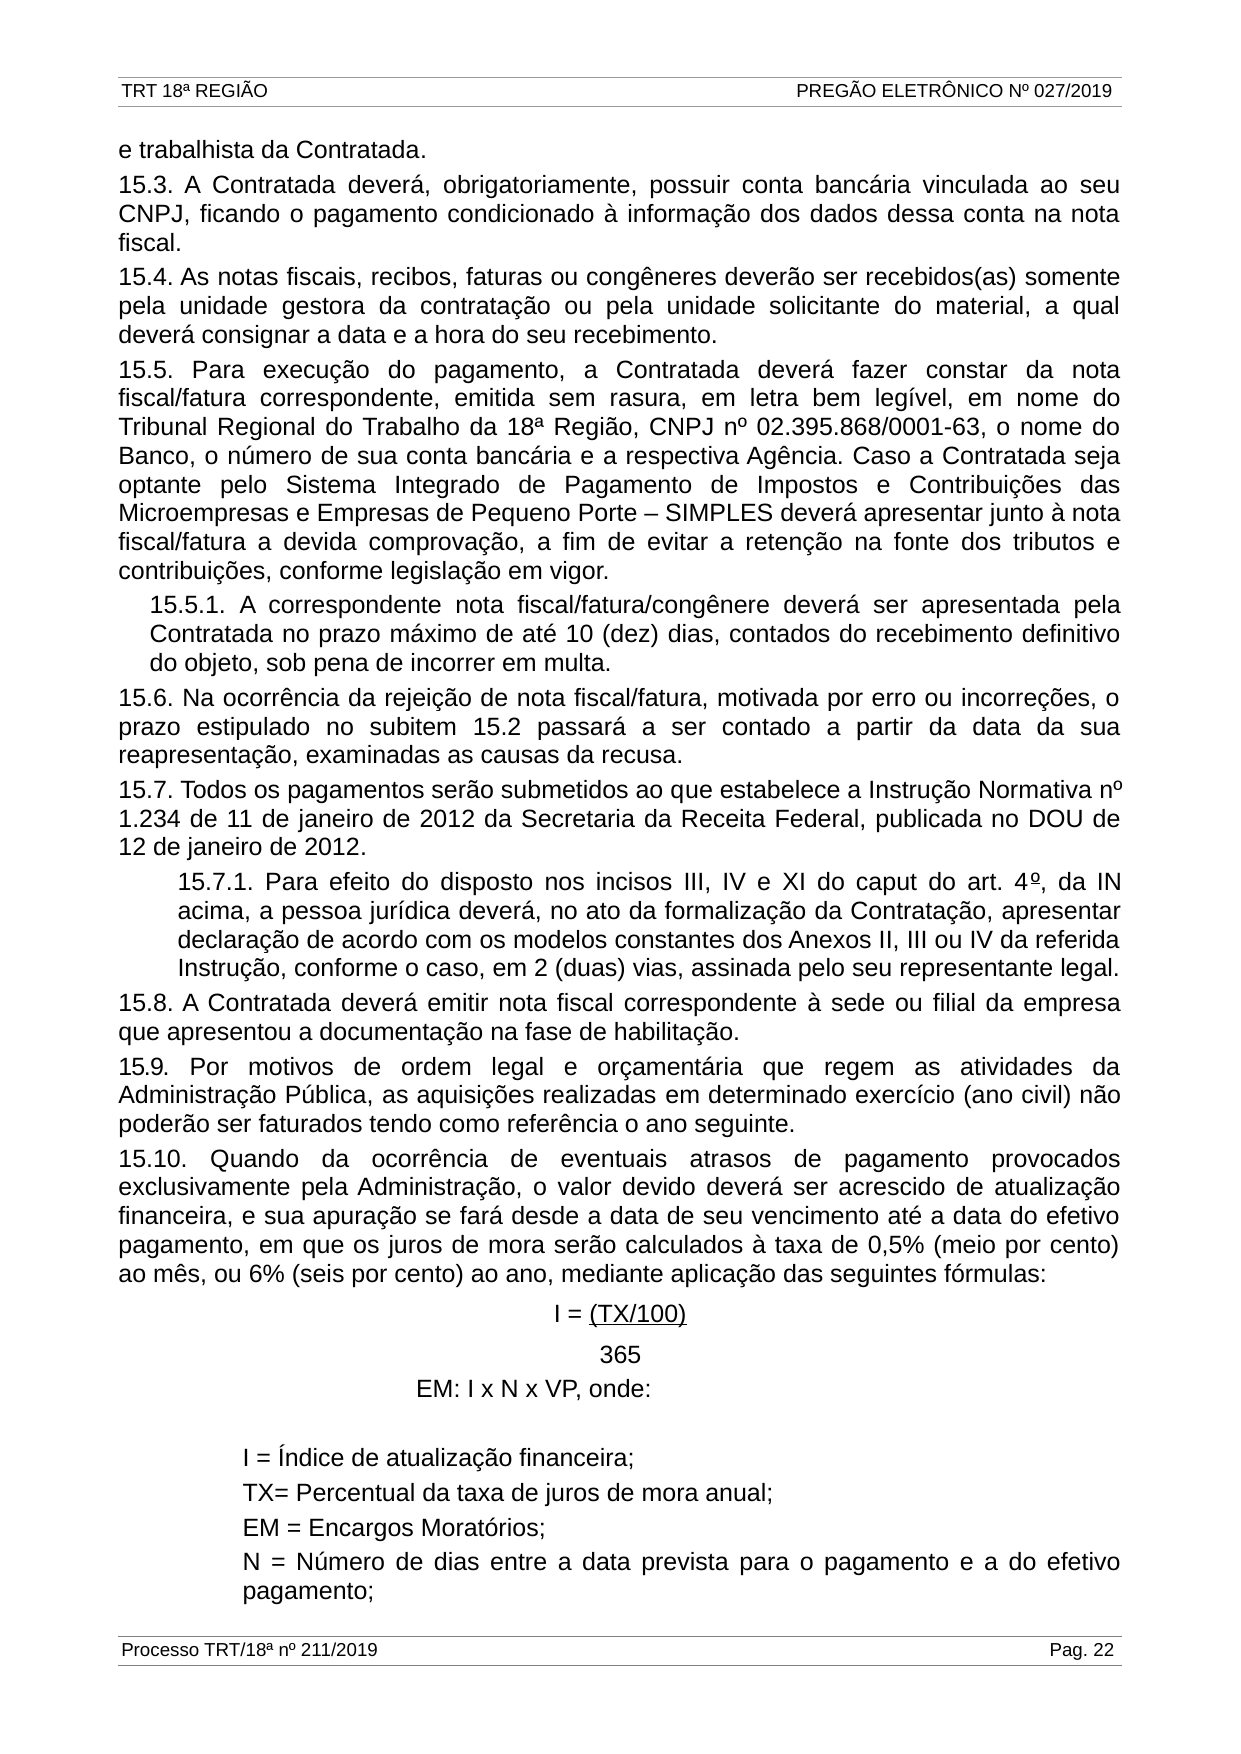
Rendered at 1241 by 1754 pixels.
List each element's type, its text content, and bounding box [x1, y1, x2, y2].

text 15.4. As notas fiscais, recibos, faturas ou congêneres deverão ser recebidos(as) somente pela unidade gestora da contratação ou pela unidade solicitante do material, a qual deverá consignar a data e a hora do seu recebimento. [118, 262, 1122, 349]
text N = Número de dias entre a data prevista para o pagamento e a do efetivo pagamento; [242, 1547, 1122, 1605]
text 15.5. Para execução do pagamento, a Contratada deverá fazer constar da nota fiscal/fatura correspondente, emitida sem rasura, em letra bem legível, em nome do Tribunal Regional do Trabalho da 18ª Região, CNPJ nº 02.395.868/0001-63, o nome do Banco, o número de sua conta bancária e a respectiva Agência. Caso a Contratada seja optante pelo Sistema Integrado de Pagamento de Impostos e Contribuições das Microempresas e Empresas de Pequeno Porte – SIMPLES deverá apresentar junto à nota fiscal/fatura a devida comprovação, a fim de evitar a retenção na fonte dos tributos e contribuições, conforme legislação em vigor. [118, 354, 1122, 584]
text EM: I x N x VP, onde: [118, 1374, 1122, 1403]
text 15.7.1. Para efeito do disposto nos incisos III, IV e XI do caput do art. 4º, da IN acima, a pessoa jurídica deverá, no ato da formalização da Contratação, apresentar declaração de acordo com os modelos constantes dos Anexos II, III ou IV da referida Instrução, conforme o caso, em 2 (duas) vias, assinada pelo seu representante legal. [177, 867, 1122, 982]
text EM = Encargos Moratórios; [242, 1513, 1122, 1541]
text I = (TX/100) [118, 1299, 1122, 1328]
text 15.3. A Contratada deverá, obrigatoriamente, possuir conta bancária vinculada ao seu CNPJ, ficando o pagamento condicionado à informação dos dados dessa conta na nota fiscal. [118, 170, 1122, 256]
text I = Índice de atualização financeira; [242, 1443, 1122, 1472]
text 15.10. Quando da ocorrência de eventuais atrasos de pagamento provocados exclusivamente pela Administração, o valor devido deverá ser acrescido de atualização financeira, e sua apuração se fará desde a data de seu vencimento até a data do efetivo pagamento, em que os juros de mora serão calculados à taxa de 0,5% (meio por cento) ao mês, ou 6% (seis por cento) ao ano, mediante aplicação das seguintes fórmulas: [118, 1144, 1122, 1287]
text 15.5.1. A correspondente nota fiscal/fatura/congênere deverá ser apresentada pela Contratada no prazo máximo de até 10 (dez) dias, contados do recebimento definitivo do objeto, sob pena de incorrer em multa. [149, 591, 1122, 677]
text TX= Percentual da taxa de juros de mora anual; [242, 1478, 1122, 1507]
text 15.6. Na ocorrência da rejeição de nota fiscal/fatura, motivada por erro ou incorreções, o prazo estipulado no subitem 15.2 passará a ser contado a partir da data da sua reapresentação, examinadas as causas da recusa. [118, 683, 1122, 769]
text 15.8. A Contratada deverá emitir nota fiscal correspondente à sede ou filial da empresa que apresentou a documentação na fase de habilitação. [118, 988, 1122, 1046]
text e trabalhista da Contratada. [118, 136, 1122, 164]
text 15.9. Por motivos de ordem legal e orçamentária que regem as atividades da Administração Pública, as aquisições realizadas em determinado exercício (ano civil) não poderão ser faturados tendo como referência o ano seguinte. [118, 1051, 1122, 1138]
text 15.7. Todos os pagamentos serão submetidos ao que estabelece a Instrução Normativa nº 1.234 de 11 de janeiro de 2012 da Secretaria da Receita Federal, publicada no DOU de 12 de janeiro de 2012. [118, 775, 1122, 861]
text 365 [118, 1340, 1122, 1368]
